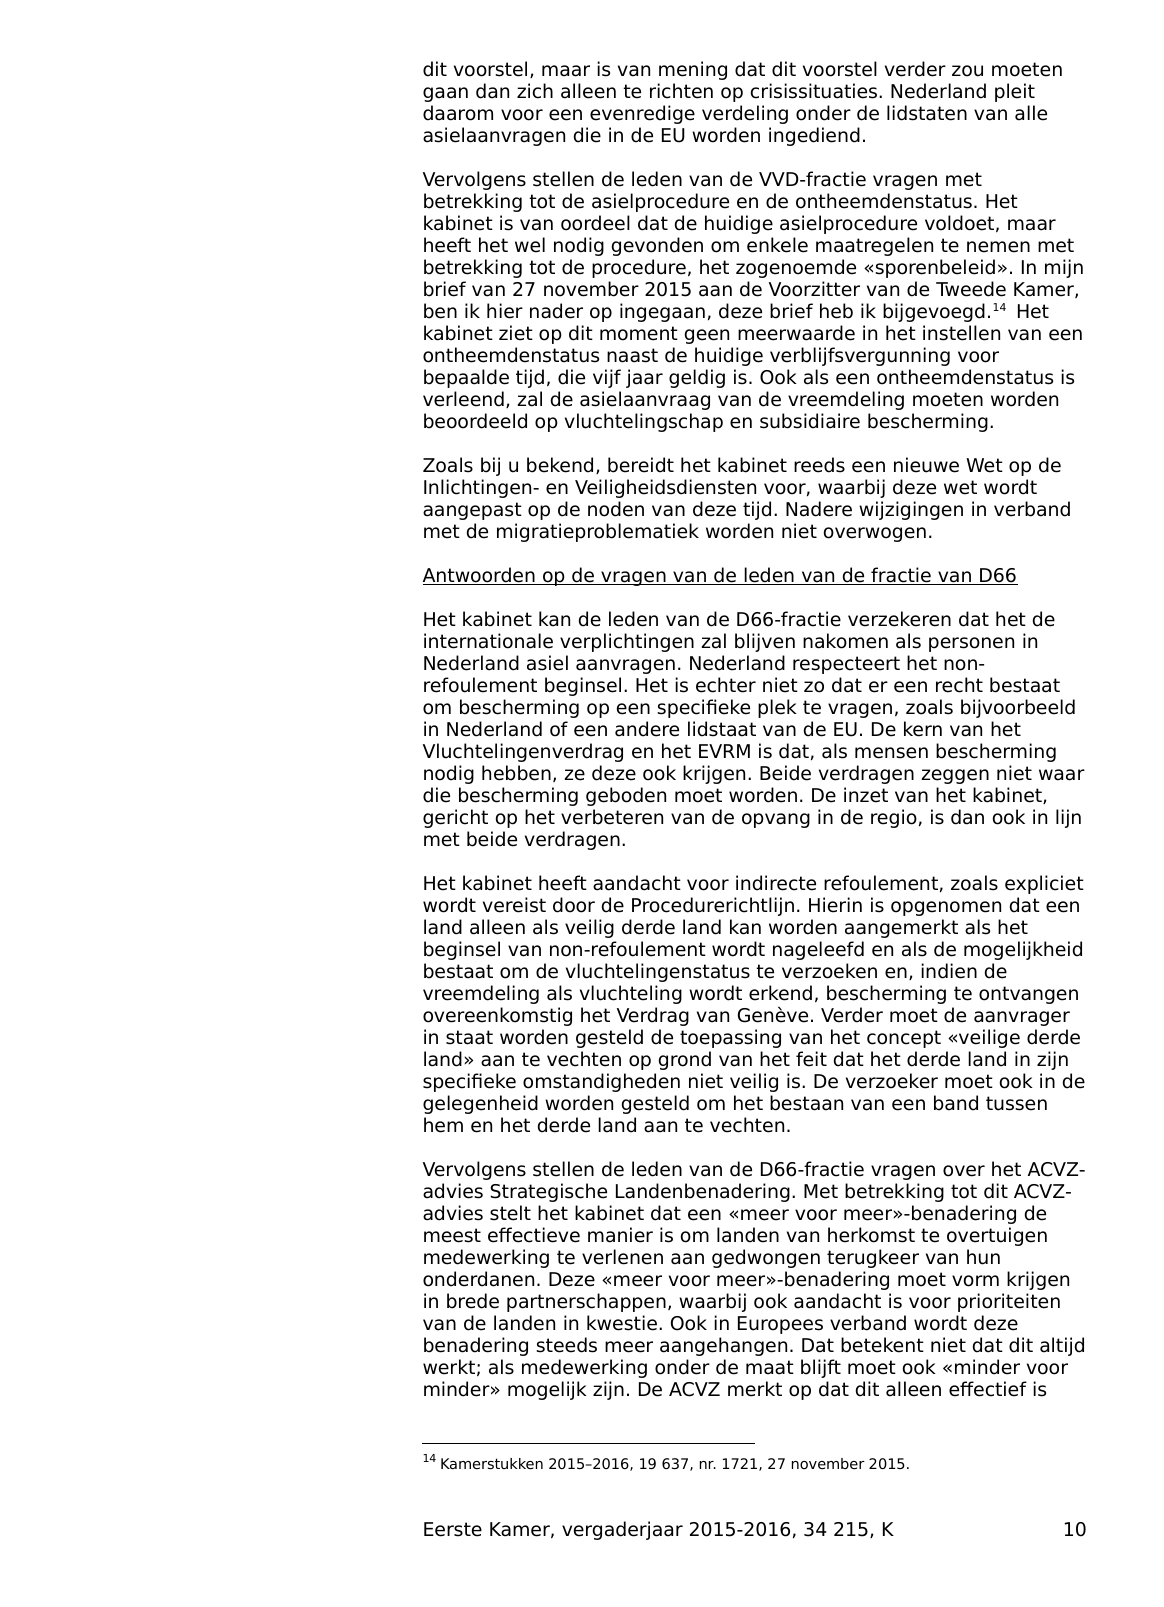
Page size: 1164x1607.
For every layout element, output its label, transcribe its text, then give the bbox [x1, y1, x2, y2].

text Het kabinet heeft aandacht voor indirecte refoulement, zoals expliciet wordt vereist door de Procedurerichtlijn. Hierin is opgenomen dat een land alleen als veilig derde land kan worden aangemerkt als het beginsel van non-refoulement wordt nageleefd en als de mogelijkheid bestaat om de vluchtelingenstatus te verzoeken en, indien de vreemdeling als vluchteling wordt erkend, bescherming te ontvangen overeenkomstig het Verdrag van Genève. Verder moet de aanvrager in staat worden gesteld de toepassing van het concept «veilige derde land» aan te vechten op grond van het feit dat het derde land in zijn specifieke omstandigheden niet veilig is. De verzoeker moet ook in de gelegenheid worden gesteld om het bestaan van een band tussen hem en het derde land aan te vechten. [422, 873, 1087, 1137]
text Kamerstukken 2015–2016, 19 637, nr. 1721, 27 november 2015. [422, 1452, 1087, 1474]
text Vervolgens stellen de leden van de VVD-fractie vragen met betrekking tot de asielprocedure en de ontheemdenstatus. Het kabinet is van oordeel dat de huidige asielprocedure voldoet, maar heeft het wel nodig gevonden om enkele maatregelen te nemen met betrekking tot de procedure, het zogenoemde «sporenbeleid». In mijn brief van 27 november 2015 aan de Voorzitter van de Tweede Kamer, ben ik hier nader op ingegaan, deze brief heb ik bijgevoegd. Het kabinet ziet op dit moment geen meerwaarde in het instellen van een ontheemdenstatus naast de huidige verblijfsvergunning voor bepaalde tijd, die vijf jaar geldig is. Ook als een ontheemdenstatus is verleend, zal de asielaanvraag van de vreemdeling moeten worden beoordeeld op vluchtelingschap en subsidiaire bescherming. [422, 169, 1087, 433]
text Zoals bij u bekend, bereidt het kabinet reeds een nieuwe Wet op de Inlichtingen- en Veiligheidsdiensten voor, waarbij deze wet wordt aangepast op de noden van deze tijd. Nadere wijzigingen in verband met de migratieproblematiek worden niet overwogen. [422, 455, 1087, 543]
text Vervolgens stellen de leden van de D66-fractie vragen over het ACVZ-advies Strategische Landenbenadering. Met betrekking tot dit ACVZ-advies stelt het kabinet dat een «meer voor meer»-benadering de meest effectieve manier is om landen van herkomst te overtuigen medewerking te verlenen aan gedwongen terugkeer van hun onderdanen. Deze «meer voor meer»-benadering moet vorm krijgen in brede partnerschappen, waarbij ook aandacht is voor prioriteiten van de landen in kwestie. Ook in Europees verband wordt deze benadering steeds meer aangehangen. Dat betekent niet dat dit altijd werkt; als medewerking onder de maat blijft moet ook «minder voor minder» mogelijk zijn. De ACVZ merkt op dat dit alleen effectief is [422, 1159, 1087, 1401]
text dit voorstel, maar is van mening dat dit voorstel verder zou moeten gaan dan zich alleen te richten op crisissituaties. Nederland pleit daarom voor een evenredige verdeling onder de lidstaten van alle asielaanvragen die in de EU worden ingediend. [422, 59, 1087, 147]
text Het kabinet kan de leden van de D66-fractie verzekeren dat het de internationale verplichtingen zal blijven nakomen als personen in Nederland asiel aanvragen. Nederland respecteert het non-refoulement beginsel. Het is echter niet zo dat er een recht bestaat om bescherming op een specifieke plek te vragen, zoals bijvoorbeeld in Nederland of een andere lidstaat van de EU. De kern van het Vluchtelingenverdrag en het EVRM is dat, als mensen bescherming nodig hebben, ze deze ook krijgen. Beide verdragen zeggen niet waar die bescherming geboden moet worden. De inzet van het kabinet, gericht op het verbeteren van de opvang in de regio, is dan ook in lijn met beide verdragen. [422, 609, 1087, 851]
subtitle Antwoorden op de vragen van de leden van de fractie van D66 [422, 565, 1087, 587]
